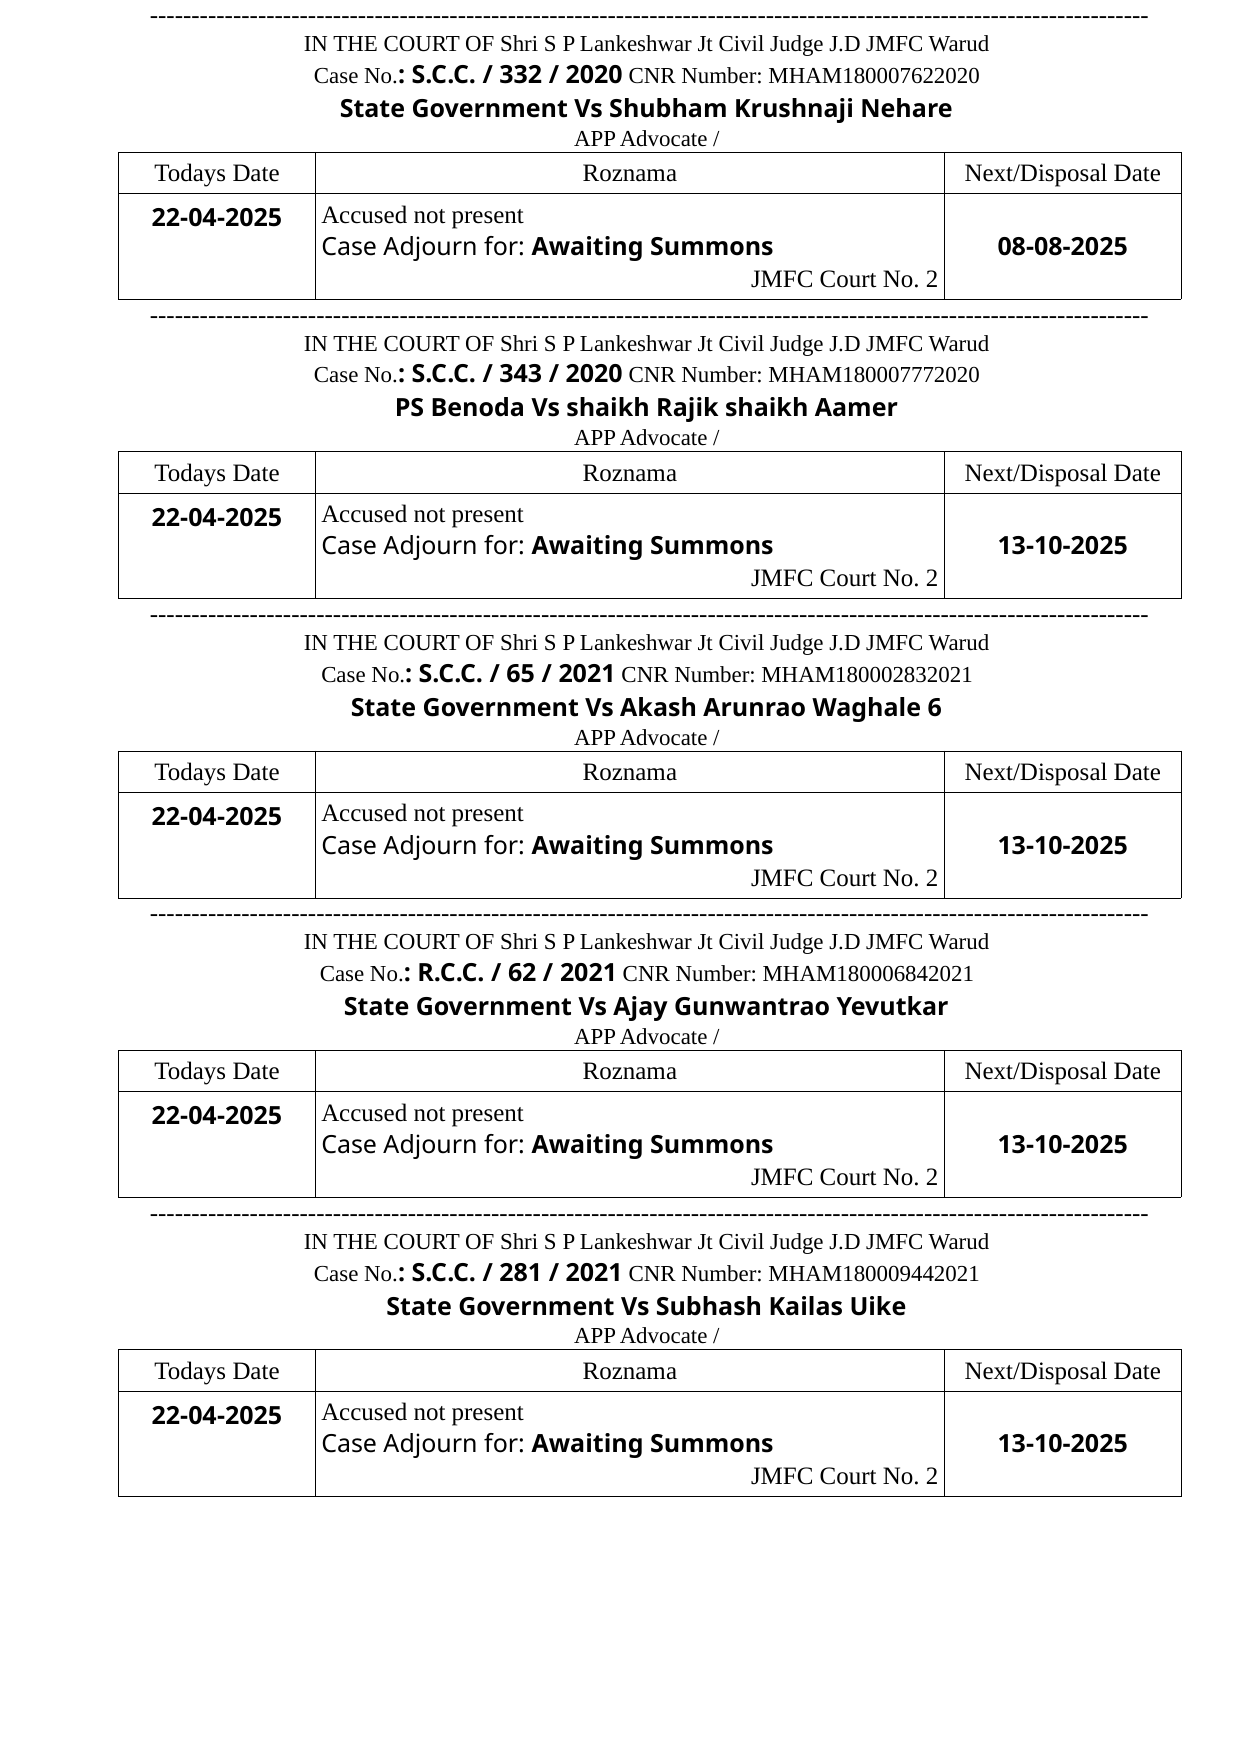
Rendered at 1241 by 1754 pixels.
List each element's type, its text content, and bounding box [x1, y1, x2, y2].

table_header Next/Disposal Date [945, 1350, 1181, 1391]
table_header Todays Date [119, 1350, 315, 1391]
table_cell 08-08-2025 [945, 194, 1181, 299]
text ------------------------------------------------------------------------------------------------------------------------ [118, 899, 1181, 927]
table_header Todays Date [119, 1051, 315, 1091]
text IN THE COURT OF Shri S P Lankeshwar Jt Civil Judge J.D JMFC Warud Case No.: S.C.C. / 281 / 2021 CNR Number: MHAM180009442021 State Government Vs Subhash Kailas Uike APP Advocate / [118, 1228, 1181, 1349]
table_header Todays Date [119, 153, 315, 193]
text IN THE COURT OF Shri S P Lankeshwar Jt Civil Judge J.D JMFC Warud Case No.: S.C.C. / 65 / 2021 CNR Number: MHAM180002832021 State Government Vs Akash Arunrao Waghale 6 APP Advocate / [118, 629, 1181, 750]
table_cell 13-10-2025 [945, 494, 1181, 598]
table_header Todays Date [119, 752, 315, 792]
table_header Next/Disposal Date [945, 153, 1181, 193]
table_cell 22-04-2025 [119, 1092, 315, 1197]
text ------------------------------------------------------------------------------------------------------------------------ [118, 1198, 1181, 1227]
table_cell 22-04-2025 [119, 793, 315, 898]
table_header Next/Disposal Date [945, 1051, 1181, 1091]
text ------------------------------------------------------------------------------------------------------------------------ [118, 0, 1181, 29]
table_cell 22-04-2025 [119, 494, 315, 598]
table_cell 13-10-2025 [945, 1092, 1181, 1197]
table_cell Accused not present Case Adjourn for: Awaiting Summons JMFC Court No. 2 [316, 1392, 944, 1496]
table_cell 13-10-2025 [945, 1392, 1181, 1496]
table_header Todays Date [119, 452, 315, 493]
table_header Roznama [316, 1350, 944, 1391]
table_cell Accused not present Case Adjourn for: Awaiting Summons JMFC Court No. 2 [316, 793, 944, 898]
table_header Roznama [316, 153, 944, 193]
table_cell 22-04-2025 [119, 1392, 315, 1496]
table_cell Accused not present Case Adjourn for: Awaiting Summons JMFC Court No. 2 [316, 194, 944, 299]
text IN THE COURT OF Shri S P Lankeshwar Jt Civil Judge J.D JMFC Warud Case No.: S.C.C. / 332 / 2020 CNR Number: MHAM180007622020 State Government Vs Shubham Krushnaji Nehare APP Advocate / [118, 30, 1181, 151]
table_header Next/Disposal Date [945, 452, 1181, 493]
table_header Roznama [316, 452, 944, 493]
text IN THE COURT OF Shri S P Lankeshwar Jt Civil Judge J.D JMFC Warud Case No.: S.C.C. / 343 / 2020 CNR Number: MHAM180007772020 PS Benoda Vs shaikh Rajik shaikh Aamer APP Advocate / [118, 330, 1181, 451]
table_cell 22-04-2025 [119, 194, 315, 299]
table_cell 13-10-2025 [945, 793, 1181, 898]
text IN THE COURT OF Shri S P Lankeshwar Jt Civil Judge J.D JMFC Warud Case No.: R.C.C. / 62 / 2021 CNR Number: MHAM180006842021 State Government Vs Ajay Gunwantrao Yevutkar APP Advocate / [118, 928, 1181, 1049]
table_header Roznama [316, 752, 944, 792]
text ------------------------------------------------------------------------------------------------------------------------ [118, 599, 1181, 628]
table_header Roznama [316, 1051, 944, 1091]
table_cell Accused not present Case Adjourn for: Awaiting Summons JMFC Court No. 2 [316, 494, 944, 598]
text ------------------------------------------------------------------------------------------------------------------------ [118, 300, 1181, 328]
table_header Next/Disposal Date [945, 752, 1181, 792]
table_cell Accused not present Case Adjourn for: Awaiting Summons JMFC Court No. 2 [316, 1092, 944, 1197]
